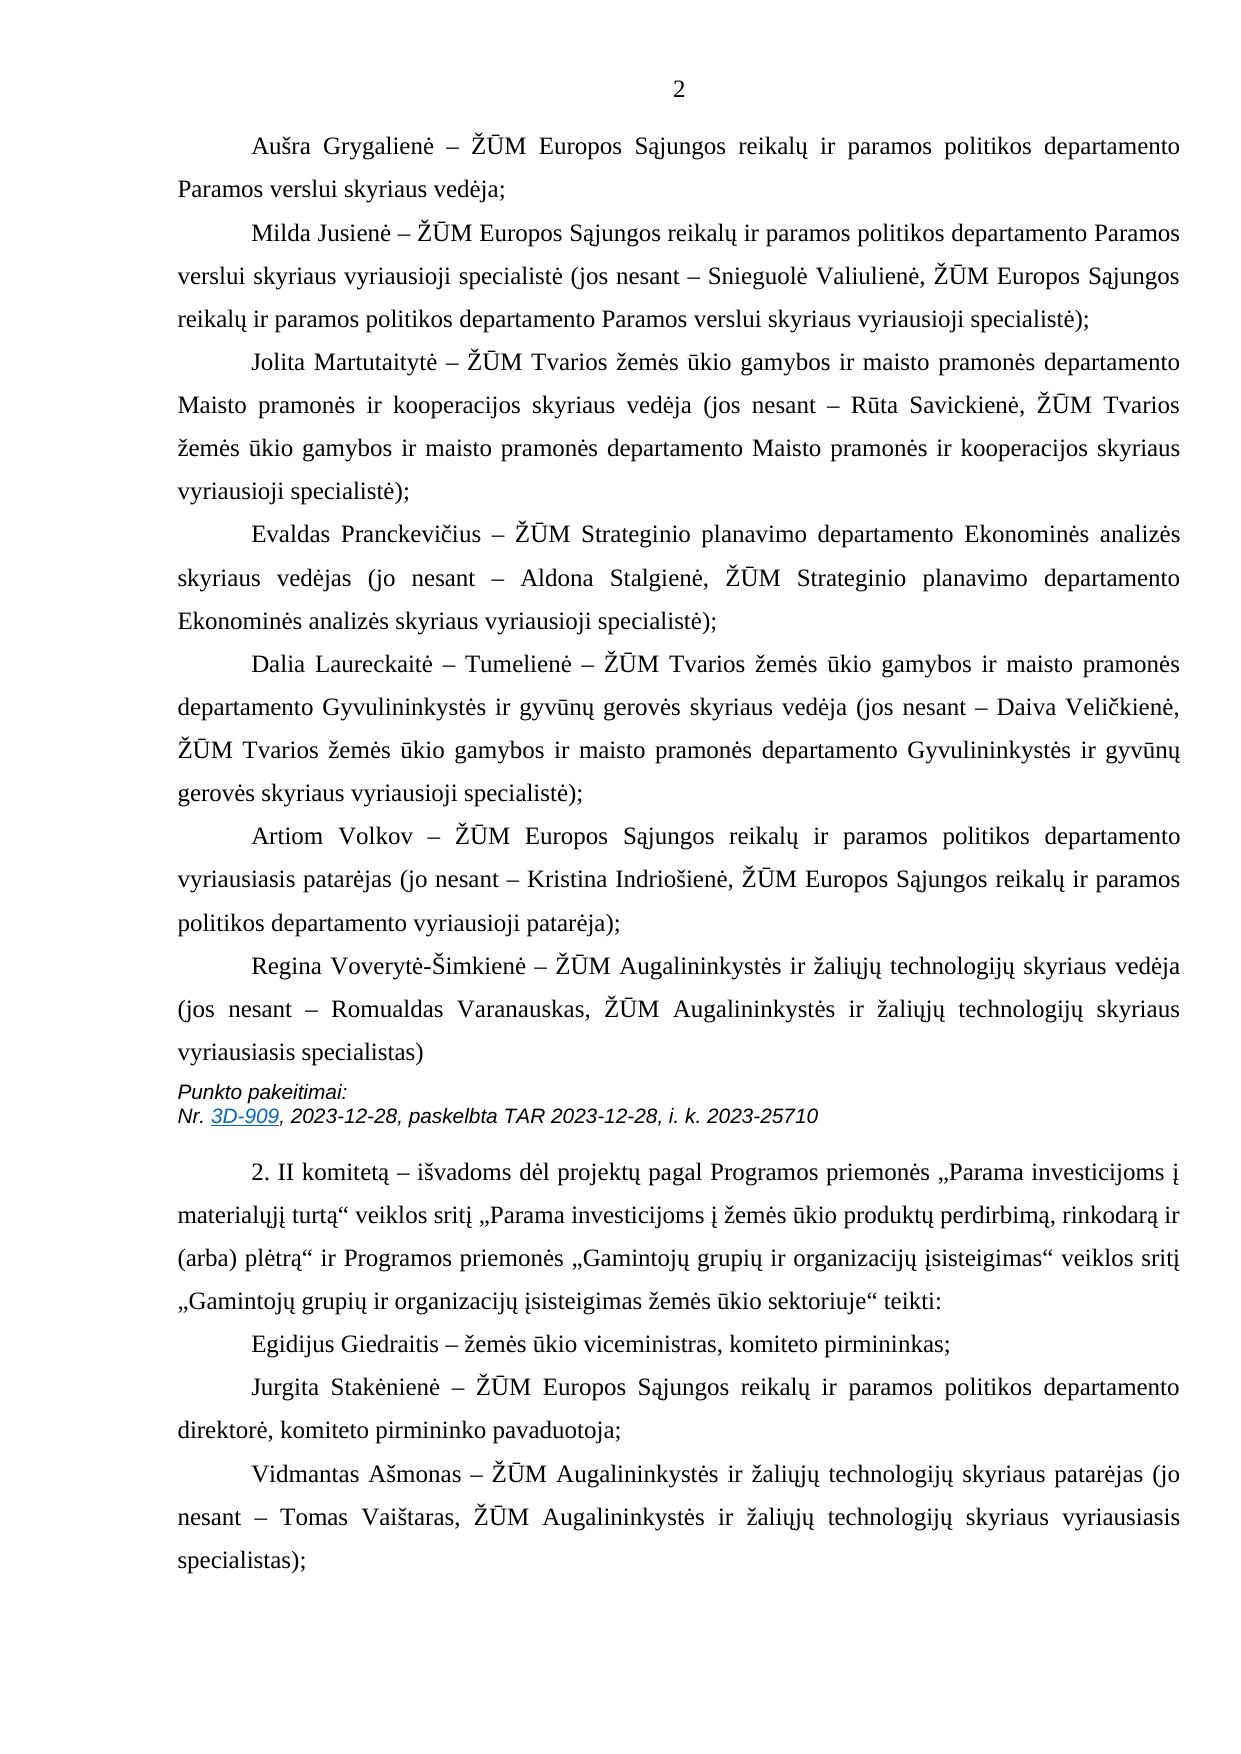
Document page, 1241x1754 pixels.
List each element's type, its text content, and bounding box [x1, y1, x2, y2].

text Dalia Laureckaitė – Tumelienė – ŽŪM Tvarios žemės ūkio gamybos ir maisto pramonės departamento Gyvulininkystės ir gyvūnų gerovės skyriaus vedėja (jos nesant – Daiva Veličkienė, ŽŪM Tvarios žemės ūkio gamybos ir maisto pramonės departamento Gyvulininkystės ir gyvūnų gerovės skyriaus vyriausioji specialistė); [177, 649, 1181, 807]
text 2. II komitetą – išvadoms dėl projektų pagal Programos priemonės „Parama investicijoms į materialųjį turtą“ veiklos sritį „Parama investicijoms į žemės ūkio produktų perdirbimą, rinkodarą ir (arba) plėtrą“ ir Programos priemonės „Gamintojų grupių ir organizacijų įsisteigimas“ veiklos sritį „Gamintojų grupių ir organizacijų įsisteigimas žemės ūkio sektoriuje“ teikti: [177, 1157, 1181, 1315]
text Jolita Martutaitytė – ŽŪM Tvarios žemės ūkio gamybos ir maisto pramonės departamento Maisto pramonės ir kooperacijos skyriaus vedėja (jos nesant – Rūta Savickienė, ŽŪM Tvarios žemės ūkio gamybos ir maisto pramonės departamento Maisto pramonės ir kooperacijos skyriaus vyriausioji specialistė); [177, 347, 1181, 505]
text Artiom Volkov – ŽŪM Europos Sąjungos reikalų ir paramos politikos departamento vyriausiasis patarėjas (jo nesant – Kristina Indriošienė, ŽŪM Europos Sąjungos reikalų ir paramos politikos departamento vyriausioji patarėja); [177, 821, 1181, 936]
text Regina Voverytė-Šimkienė – ŽŪM Augalininkystės ir žaliųjų technologijų skyriaus vedėja (jos nesant – Romualdas Varanauskas, ŽŪM Augalininkystės ir žaliųjų technologijų skyriaus vyriausiasis specialistas) [177, 951, 1181, 1066]
text Egidijus Giedraitis – žemės ūkio viceministras, komiteto pirmininkas; [177, 1329, 1181, 1358]
text Nr. 3D-909, 2023-12-28, paskelbta TAR 2023-12-28, i. k. 2023-25710 [177, 1104, 1181, 1128]
text Evaldas Pranckevičius – ŽŪM Strateginio planavimo departamento Ekonominės analizės skyriaus vedėjas (jo nesant – Aldona Stalgienė, ŽŪM Strateginio planavimo departamento Ekonominės analizės skyriaus vyriausioji specialistė); [177, 519, 1181, 634]
text Punkto pakeitimai: [177, 1080, 1181, 1104]
text Milda Jusienė – ŽŪM Europos Sąjungos reikalų ir paramos politikos departamento Paramos verslui skyriaus vyriausioji specialistė (jos nesant – Snieguolė Valiulienė, ŽŪM Europos Sąjungos reikalų ir paramos politikos departamento Paramos verslui skyriaus vyriausioji specialistė); [177, 218, 1181, 333]
text Aušra Grygalienė – ŽŪM Europos Sąjungos reikalų ir paramos politikos departamento Paramos verslui skyriaus vedėja; [177, 131, 1181, 203]
text Jurgita Stakėnienė – ŽŪM Europos Sąjungos reikalų ir paramos politikos departamento direktorė, komiteto pirmininko pavaduotoja; [177, 1372, 1181, 1444]
text Vidmantas Ašmonas – ŽŪM Augalininkystės ir žaliųjų technologijų skyriaus patarėjas (jo nesant – Tomas Vaištaras, ŽŪM Augalininkystės ir žaliųjų technologijų skyriaus vyriausiasis specialistas); [177, 1459, 1181, 1574]
